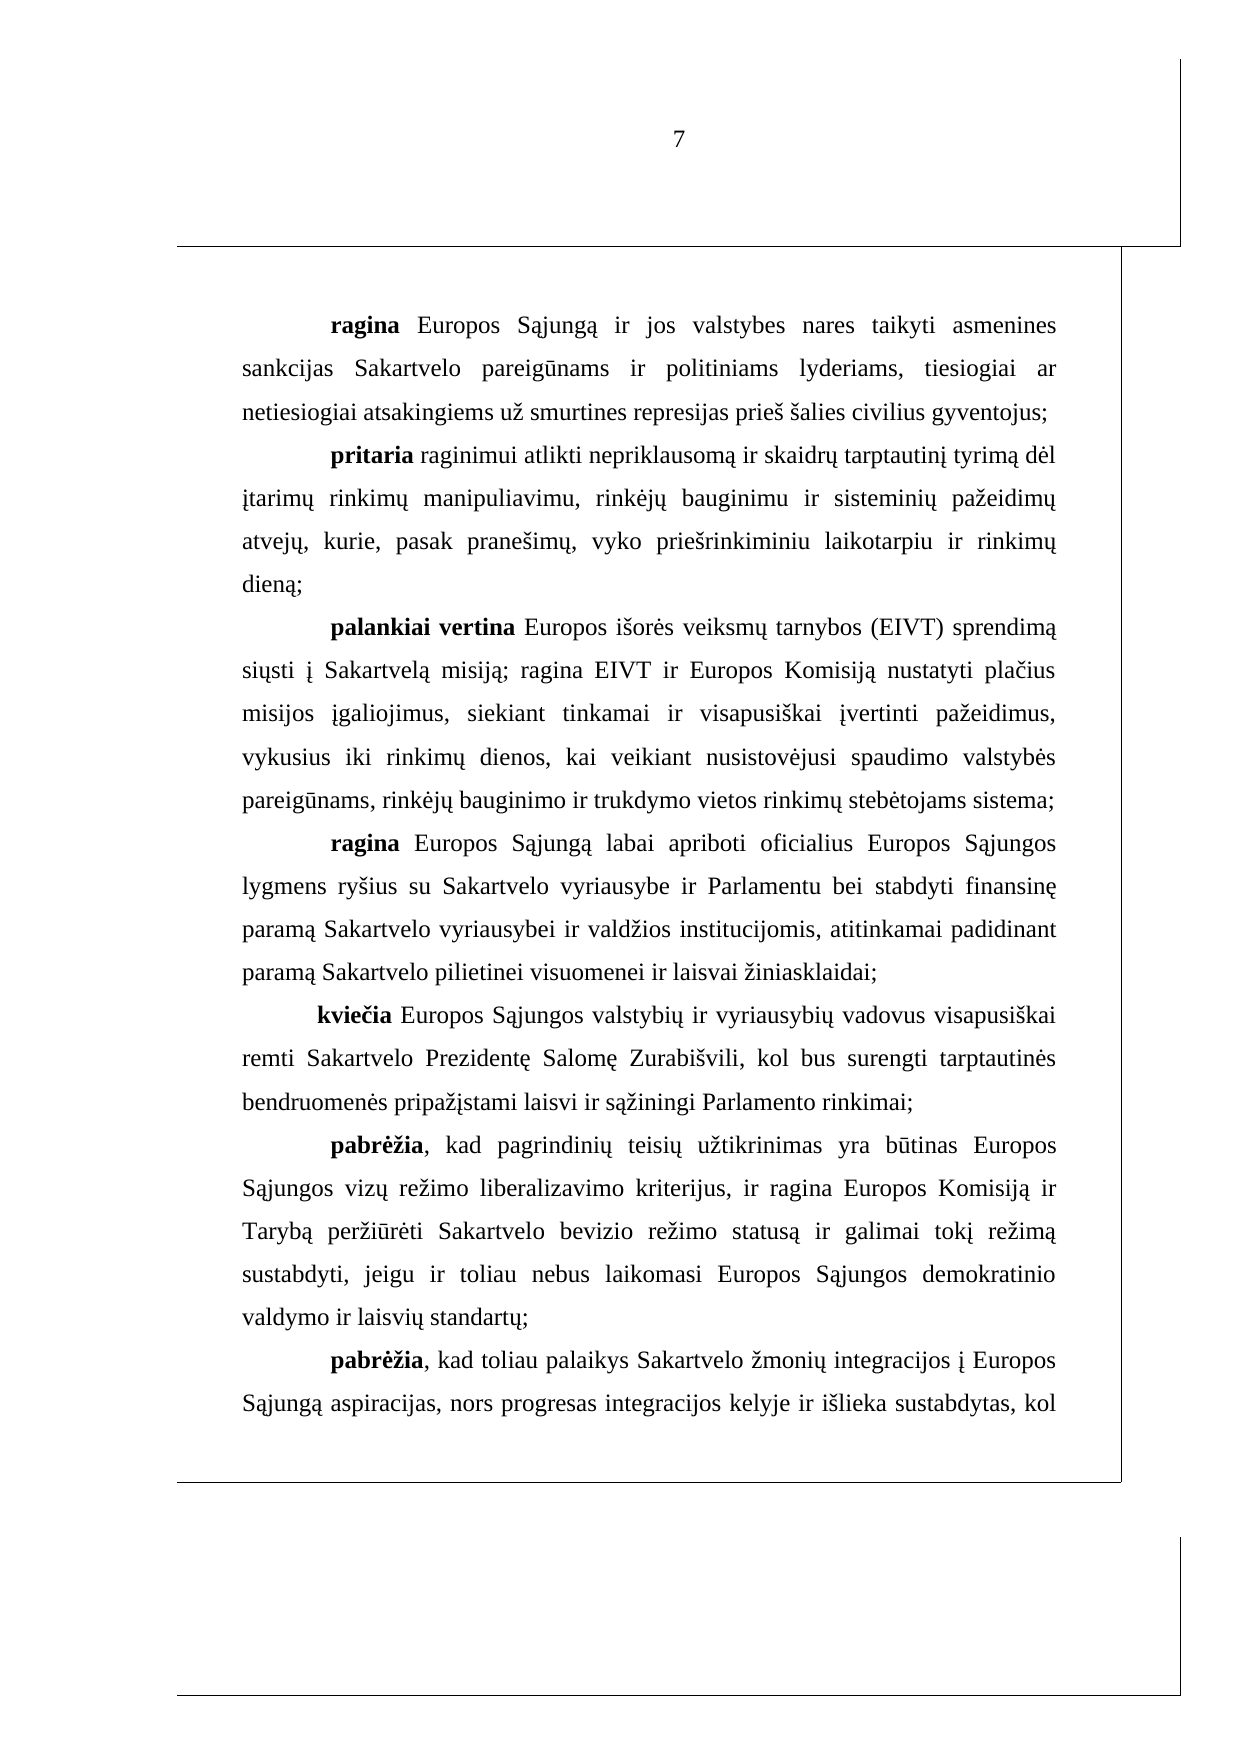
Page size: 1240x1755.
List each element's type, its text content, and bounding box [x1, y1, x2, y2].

text ragina Europos Sąjungą ir jos valstybes nares taikyti asmenines sankcijas Sakartvelo pareigūnams ir politiniams lyderiams, tiesiogiai ar netiesiogiai atsakingiems už smurtines represijas prieš šalies civilius gyventojus; [177, 246, 1121, 375]
text ragina Europos Sąjungą labai apriboti oficialius Europos Sąjungos lygmens ryšius su Sakartvelo vyriausybe ir Parlamentu bei stabdyti finansinę paramą Sakartvelo vyriausybei ir valdžios institucijomis, atitinkamai padidinant paramą Sakartvelo pilietinei visuomenei ir laisvai žiniasklaidai; [177, 763, 1121, 936]
text pabrėžia, kad pagrindinių teisių užtikrinimas yra būtinas Europos Sąjungos vizų režimo liberalizavimo kriterijus, ir ragina Europos Komisiją ir Tarybą peržiūrėti Sakartvelo bevizio režimo statusą ir galimai tokį režimą sustabdyti, jeigu ir toliau nebus laikomasi Europos Sąjungos demokratinio valdymo ir laisvių standartų; [177, 1065, 1121, 1281]
text palankiai vertina Europos išorės veiksmų tarnybos (EIVT) sprendimą siųsti į Sakartvelą misiją; ragina EIVT ir Europos Komisiją nustatyti plačius misijos įgaliojimus, siekiant tinkamai ir visapusiškai įvertinti pažeidimus, vykusius iki rinkimų dienos, kai veikiant nusistovėjusi spaudimo valstybės pareigūnams, rinkėjų bauginimo ir trukdymo vietos rinkimų stebėtojams sistema; [177, 548, 1121, 763]
text pritaria raginimui atlikti nepriklausomą ir skaidrų tarptautinį tyrimą dėl įtarimų rinkimų manipuliavimu, rinkėjų bauginimu ir sisteminių pažeidimų atvejų, kurie, pasak pranešimų, vyko priešrinkiminiu laikotarpiu ir rinkimų dieną; [177, 375, 1121, 548]
text pabrėžia, kad toliau palaikys Sakartvelo žmonių integracijos į Europos Sąjungą aspiracijas, nors progresas integracijos kelyje ir išlieka sustabdytas, kol nebus iš esmės išspręstos pagrindinės problemos, susijusios su fundamentaliaisiais Europos Sąjungos plėtros kriterijais. [177, 1281, 1121, 1482]
text kviečia Europos Sąjungos valstybių ir vyriausybių vadovus visapusiškai remti Sakartvelo Prezidentę Salomę Zurabišvili, kol bus surengti tarptautinės bendruomenės pripažįstami laisvi ir sąžiningi Parlamento rinkimai; [177, 936, 1121, 1065]
